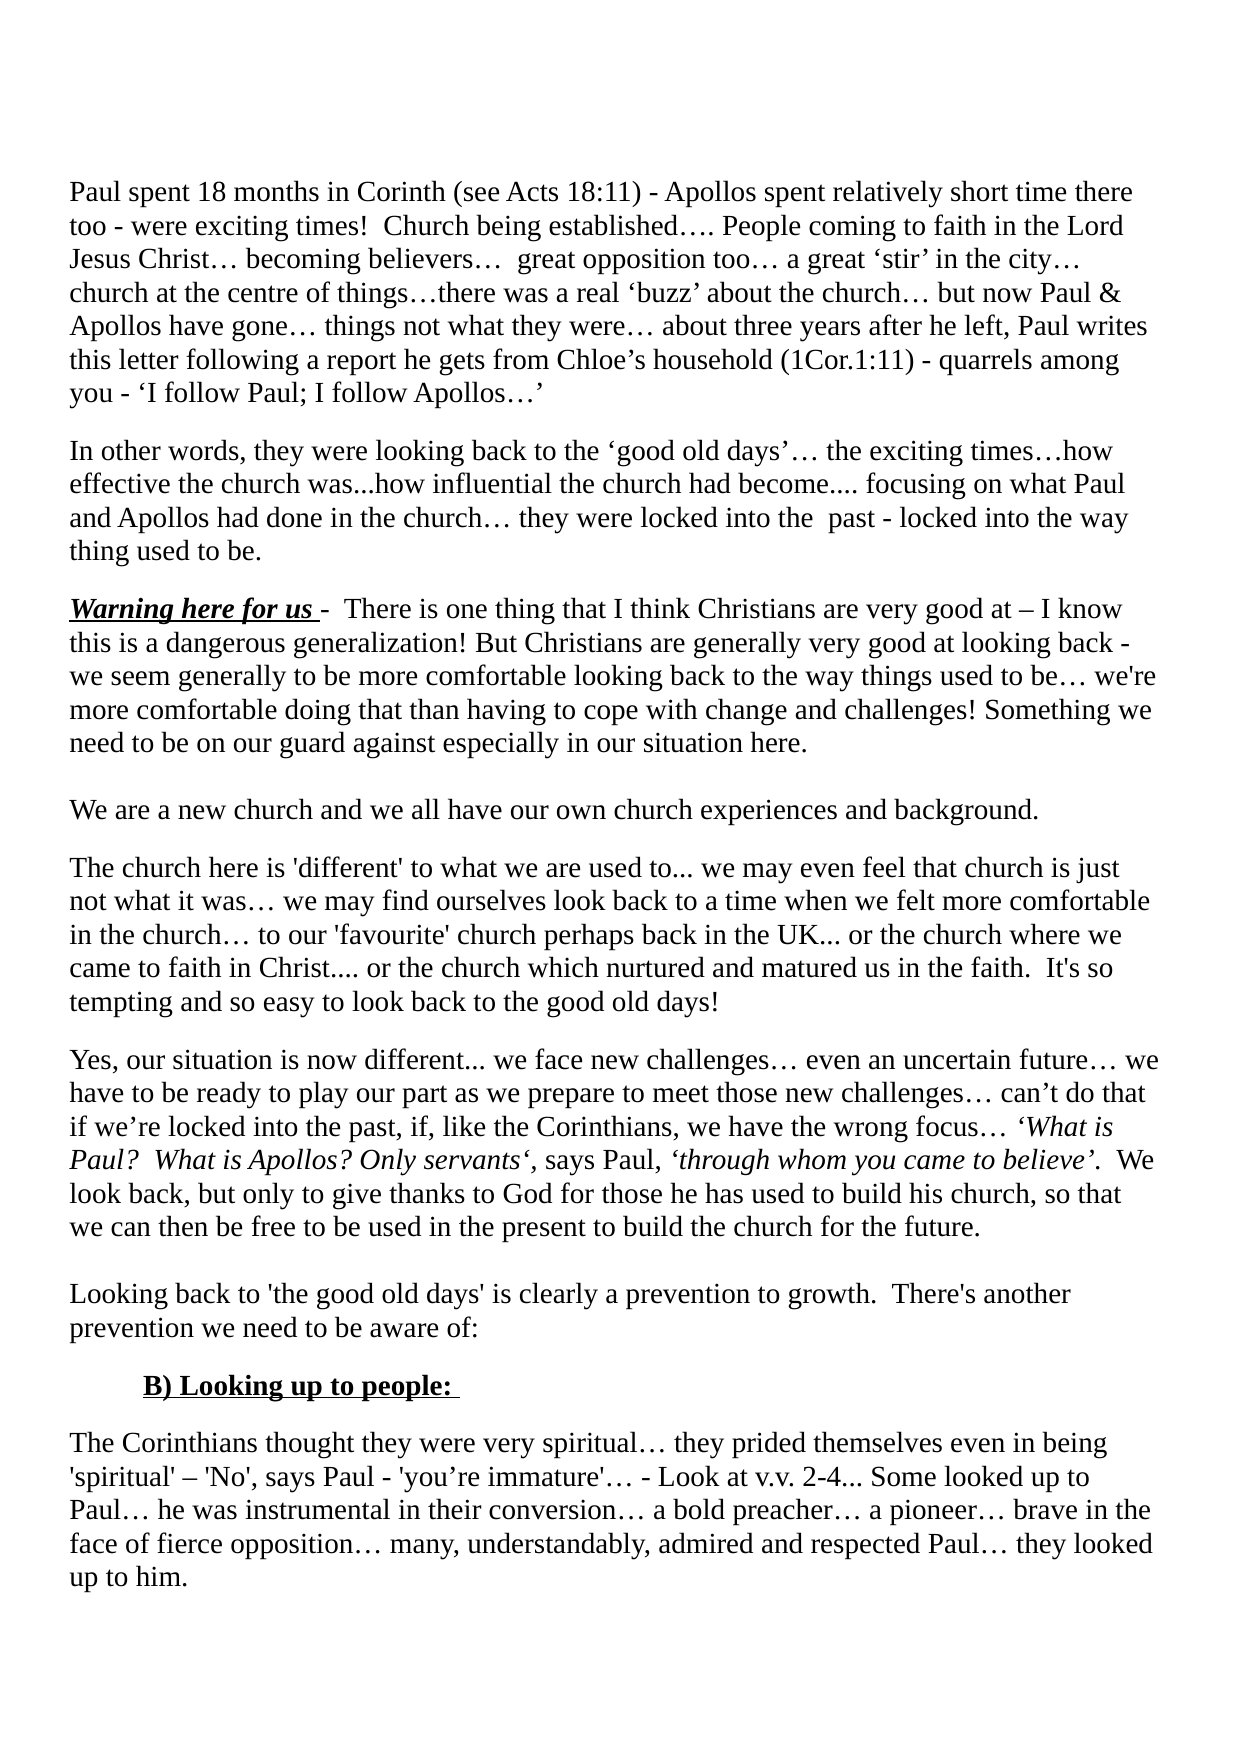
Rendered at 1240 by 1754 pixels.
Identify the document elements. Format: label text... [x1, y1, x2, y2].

text Looking back to 'the good old days' is clearly a prevention to growth. There's another prevention we need to be aware of: [69, 1277, 1162, 1344]
text In other words, they were looking back to the ‘good old days’… the exciting times…how effective the church was...how influential the church had become.... focusing on what Paul and Apollos had done in the church… they were locked into the past - locked into the way thing used to be. [69, 433, 1162, 567]
text Yes, our situation is now different... we face new challenges… even an uncertain future… we have to be ready to play our part as we prepare to meet those new challenges… can’t do that if we’re locked into the past, if, like the Corinthians, we have the wrong focus… ‘What is Paul? What is Apollos? Only servants‘, says Paul, ‘through whom you came to believe’. We look back, but only to give thanks to God for those he has used to build his church, so that we can then be free to be used in the present to build the church for the future. [69, 1042, 1162, 1243]
text We are a new church and we all have our own church experiences and background. [69, 792, 1162, 826]
text Warning here for us - There is one thing that I think Christians are very good at – I know this is a dangerous generalization! But Christians are generally very good at looking back - we seem generally to be more comfortable looking back to the way things used to be… we're more comfortable doing that than having to cope with change and challenges! Something we need to be on our guard against especially in our situation here. [69, 591, 1162, 759]
text Paul spent 18 months in Corinth (see Acts 18:11) - Apollos spent relatively short time there too - were exciting times! Church being established…. People coming to faith in the Lord Jesus Christ… becoming believers… great opposition too… a great ‘stir’ in the city… church at the centre of things…there was a real ‘buzz’ about the church… but now Paul & Apollos have gone… things not what they were… about three years after he left, Paul writes this letter following a report he gets from Chloe’s household (1Cor.1:11) - quarrels among you - ‘I follow Paul; I follow Apollos…’ [69, 174, 1162, 409]
text B) Looking up to people: [69, 1368, 1162, 1401]
text The church here is 'different' to what we are used to... we may even feel that church is just not what it was… we may find ourselves look back to a time when we felt more comfortable in the church… to our 'favourite' church perhaps back in the UK... or the church where we came to faith in Christ.... or the church which nurtured and matured us in the faith. It's so tempting and so easy to look back to the good old days! [69, 850, 1162, 1018]
text The Corinthians thought they were very spiritual… they prided themselves even in being 'spiritual' – 'No', says Paul - 'you’re immature'… - Look at v.v. 2-4... Some looked up to Paul… he was instrumental in their conversion… a bold preacher… a pioneer… brave in the face of fierce opposition… many, understandably, admired and respected Paul… they looked up to him. [69, 1425, 1162, 1593]
